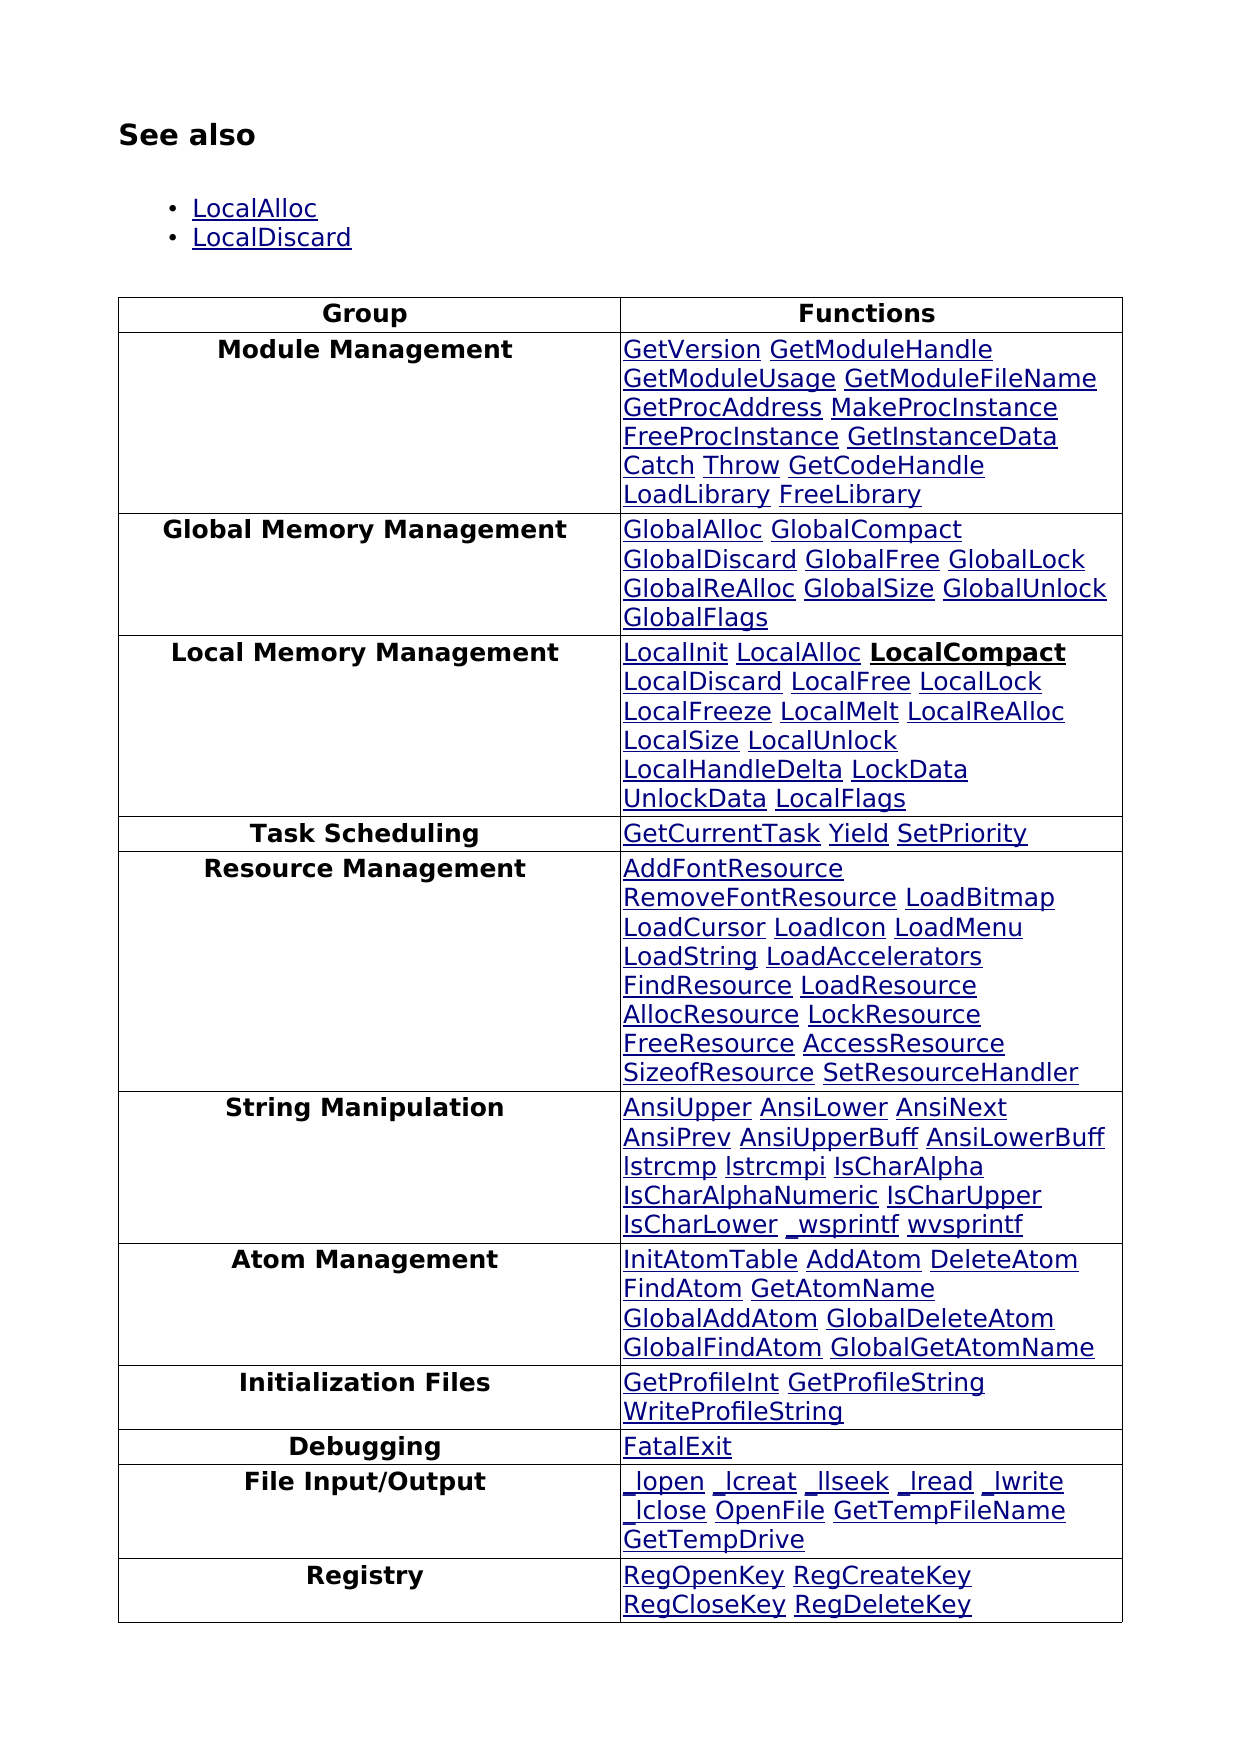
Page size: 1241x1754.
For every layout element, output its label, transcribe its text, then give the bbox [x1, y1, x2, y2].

table_cell Initialization Files [119, 1366, 620, 1429]
table_cell Module Management [119, 333, 620, 513]
table_cell File Input/Output [119, 1465, 620, 1558]
table_cell GetVersion GetModuleHandle GetModuleUsage GetModuleFileName GetProcAddress MakeProcInstance FreeProcInstance GetInstanceData Catch Throw GetCodeHandle LoadLibrary FreeLibrary [621, 333, 1122, 513]
table_cell Debugging [119, 1430, 620, 1464]
table_cell GlobalAlloc GlobalCompact GlobalDiscard GlobalFree GlobalLock GlobalReAlloc GlobalSize GlobalUnlock GlobalFlags [621, 514, 1122, 635]
table_cell InitAtomTable AddAtom DeleteAtom FindAtom GetAtomName GlobalAddAtom GlobalDeleteAtom GlobalFindAtom GlobalGetAtomName [621, 1244, 1122, 1365]
table_cell RegOpenKey RegCreateKey RegCloseKey RegDeleteKey [621, 1559, 1122, 1622]
table_cell String Manipulation [119, 1092, 620, 1242]
table_cell FatalExit [621, 1430, 1122, 1464]
table_cell Atom Management [119, 1244, 620, 1365]
table_cell Registry [119, 1559, 620, 1622]
table_cell LocalInit LocalAlloc LocalCompact LocalDiscard LocalFree LocalLock LocalFreeze LocalMelt LocalReAlloc LocalSize LocalUnlock LocalHandleDelta LockData UnlockData LocalFlags [621, 636, 1122, 816]
subtitle See also [118, 118, 1122, 152]
table_cell AnsiUpper AnsiLower AnsiNext AnsiPrev AnsiUpperBuff AnsiLowerBuff lstrcmp lstrcmpi IsCharAlpha IsCharAlphaNumeric IsCharUpper IsCharLower _wsprintf wvsprintf [621, 1092, 1122, 1242]
list LocalDiscard [177, 223, 1122, 252]
table_header Functions [621, 298, 1122, 332]
table_header Group [119, 298, 620, 332]
table_cell GetCurrentTask Yield SetPriority [621, 817, 1122, 851]
table_cell GetProfileInt GetProfileString WriteProfileString [621, 1366, 1122, 1429]
table_cell Local Memory Management [119, 636, 620, 816]
list LocalAlloc [177, 194, 1122, 223]
table_cell Task Scheduling [119, 817, 620, 851]
table_cell Global Memory Management [119, 514, 620, 635]
table_cell AddFontResource RemoveFontResource LoadBitmap LoadCursor LoadIcon LoadMenu LoadString LoadAccelerators FindResource LoadResource AllocResource LockResource FreeResource AccessResource SizeofResource SetResourceHandler [621, 852, 1122, 1091]
table_cell Resource Management [119, 852, 620, 1091]
table_cell _lopen _lcreat _llseek _lread _lwrite _lclose OpenFile GetTempFileName GetTempDrive [621, 1465, 1122, 1558]
